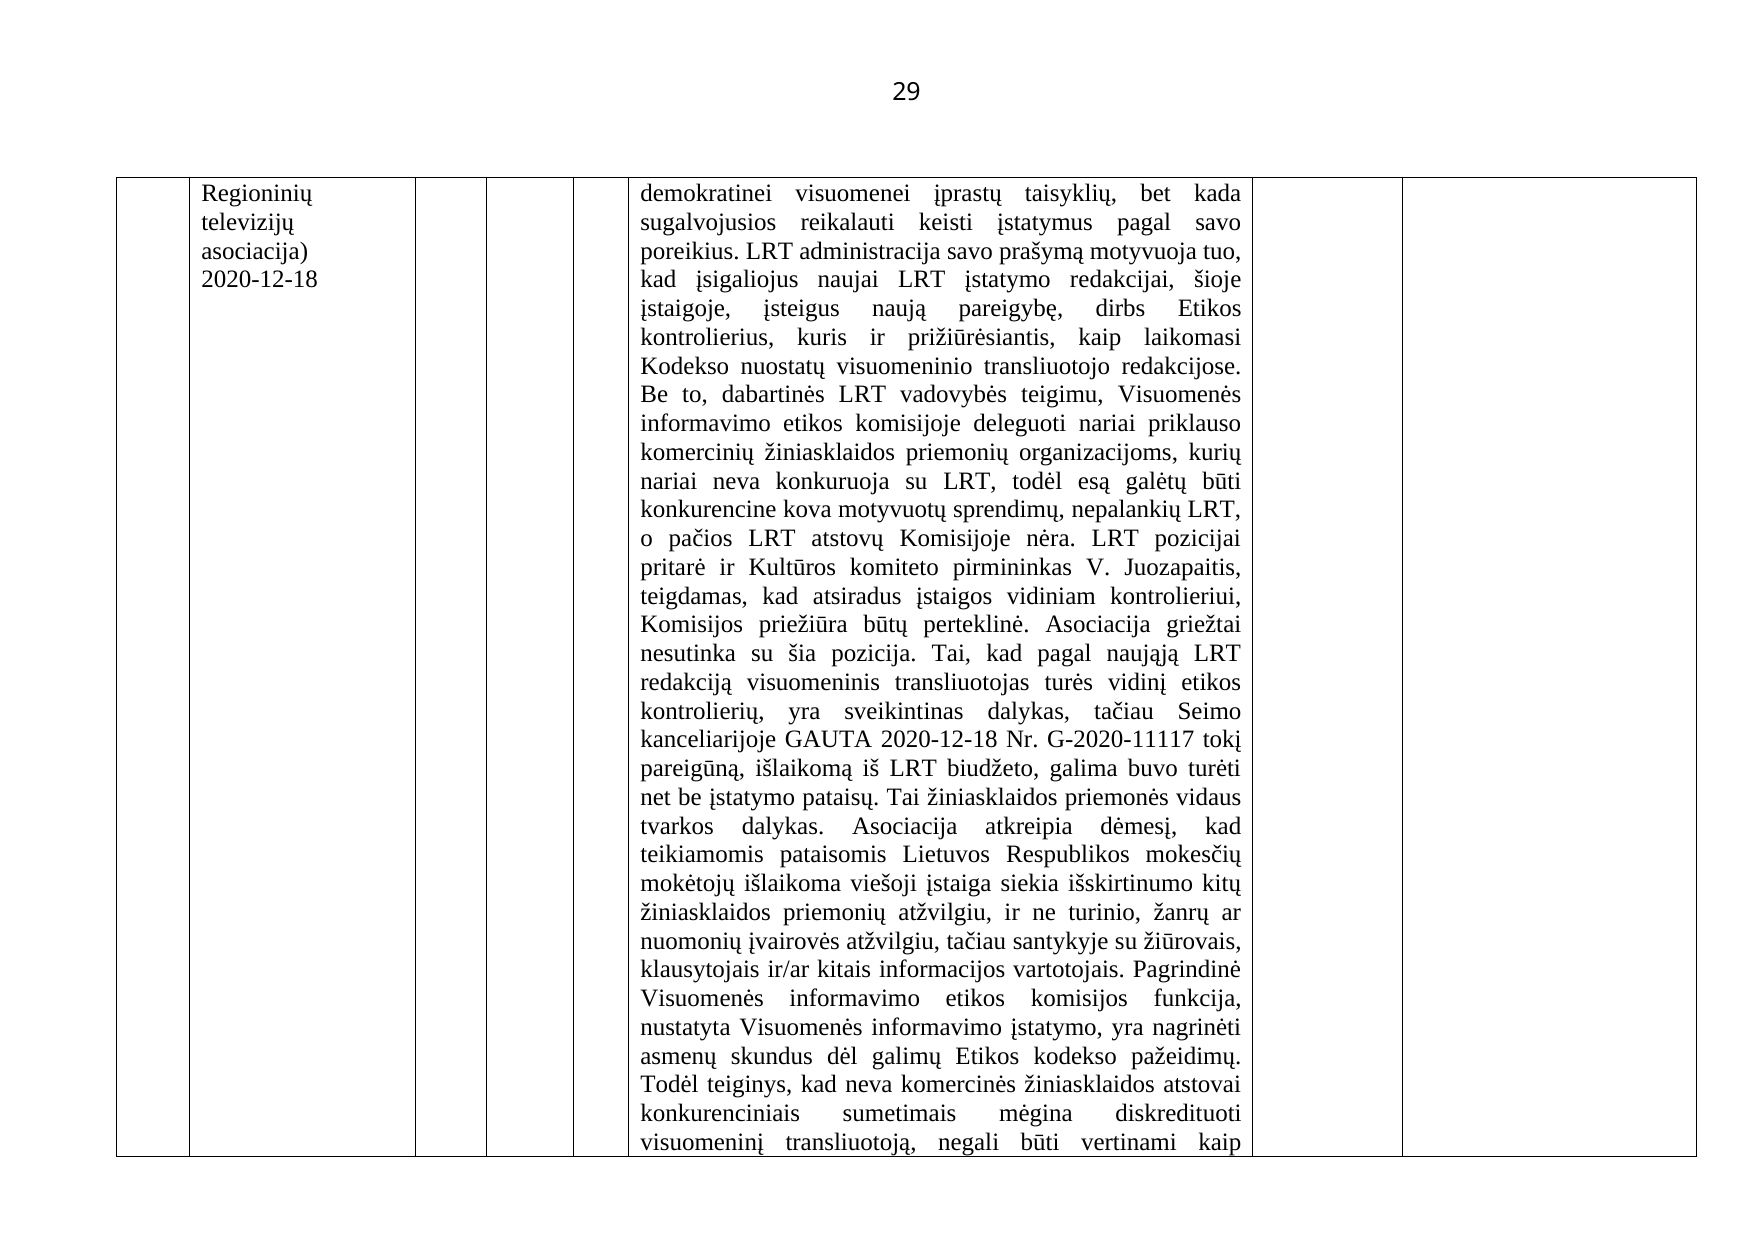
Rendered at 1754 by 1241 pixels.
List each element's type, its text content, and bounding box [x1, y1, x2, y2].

table_cell [574, 178, 628, 1156]
table_cell [117, 178, 189, 1156]
table_cell [1403, 178, 1696, 1156]
table_cell [416, 178, 486, 1156]
table_cell Regioninių televizijų asociacija) 2020-12-18 [190, 178, 415, 1156]
table_cell demokratinei visuomenei įprastų taisyklių, bet kada sugalvojusios reikalauti keisti įstatymus pagal savo poreikius. LRT administracija savo prašymą motyvuoja tuo, kad įsigaliojus naujai LRT įstatymo redakcijai, šioje įstaigoje, įsteigus naują pareigybę, dirbs Etikos kontrolierius, kuris ir prižiūrėsiantis, kaip laikomasi Kodekso nuostatų visuomeninio transliuotojo redakcijose. Be to, dabartinės LRT vadovybės teigimu, Visuomenės informavimo etikos komisijoje deleguoti nariai priklauso komercinių žiniasklaidos priemonių organizacijoms, kurių nariai neva konkuruoja su LRT, todėl esą galėtų būti konkurencine kova motyvuotų sprendimų, nepalankių LRT, o pačios LRT atstovų Komisijoje nėra. LRT pozicijai pritarė ir Kultūros komiteto pirmininkas V. Juozapaitis, teigdamas, kad atsiradus įstaigos vidiniam kontrolieriui, Komisijos priežiūra būtų perteklinė. Asociacija griežtai nesutinka su šia pozicija. Tai, kad pagal naująją LRT redakciją visuomeninis transliuotojas turės vidinį etikos kontrolierių, yra sveikintinas dalykas, tačiau Seimo kanceliarijoje GAUTA 2020-12-18 Nr. G-2020-11117 tokį pareigūną, išlaikomą iš LRT biudžeto, galima buvo turėti net be įstatymo pataisų. Tai žiniasklaidos priemonės vidaus tvarkos dalykas. Asociacija atkreipia dėmesį, kad teikiamomis pataisomis Lietuvos Respublikos mokesčių mokėtojų išlaikoma viešoji įstaiga siekia išskirtinumo kitų žiniasklaidos priemonių atžvilgiu, ir ne turinio, žanrų ar nuomonių įvairovės atžvilgiu, tačiau santykyje su žiūrovais, klausytojais ir/ar kitais informacijos vartotojais. Pagrindinė Visuomenės informavimo etikos komisijos funkcija, nustatyta Visuomenės informavimo įstatymo, yra nagrinėti asmenų skundus dėl galimų Etikos kodekso pažeidimų. Todėl teiginys, kad neva komercinės žiniasklaidos atstovai konkurenciniais sumetimais mėgina diskredituoti visuomeninį transliuotoją, negali būti vertinami kaip [629, 178, 1252, 1156]
table_cell [1253, 178, 1402, 1156]
table_cell [487, 178, 573, 1156]
